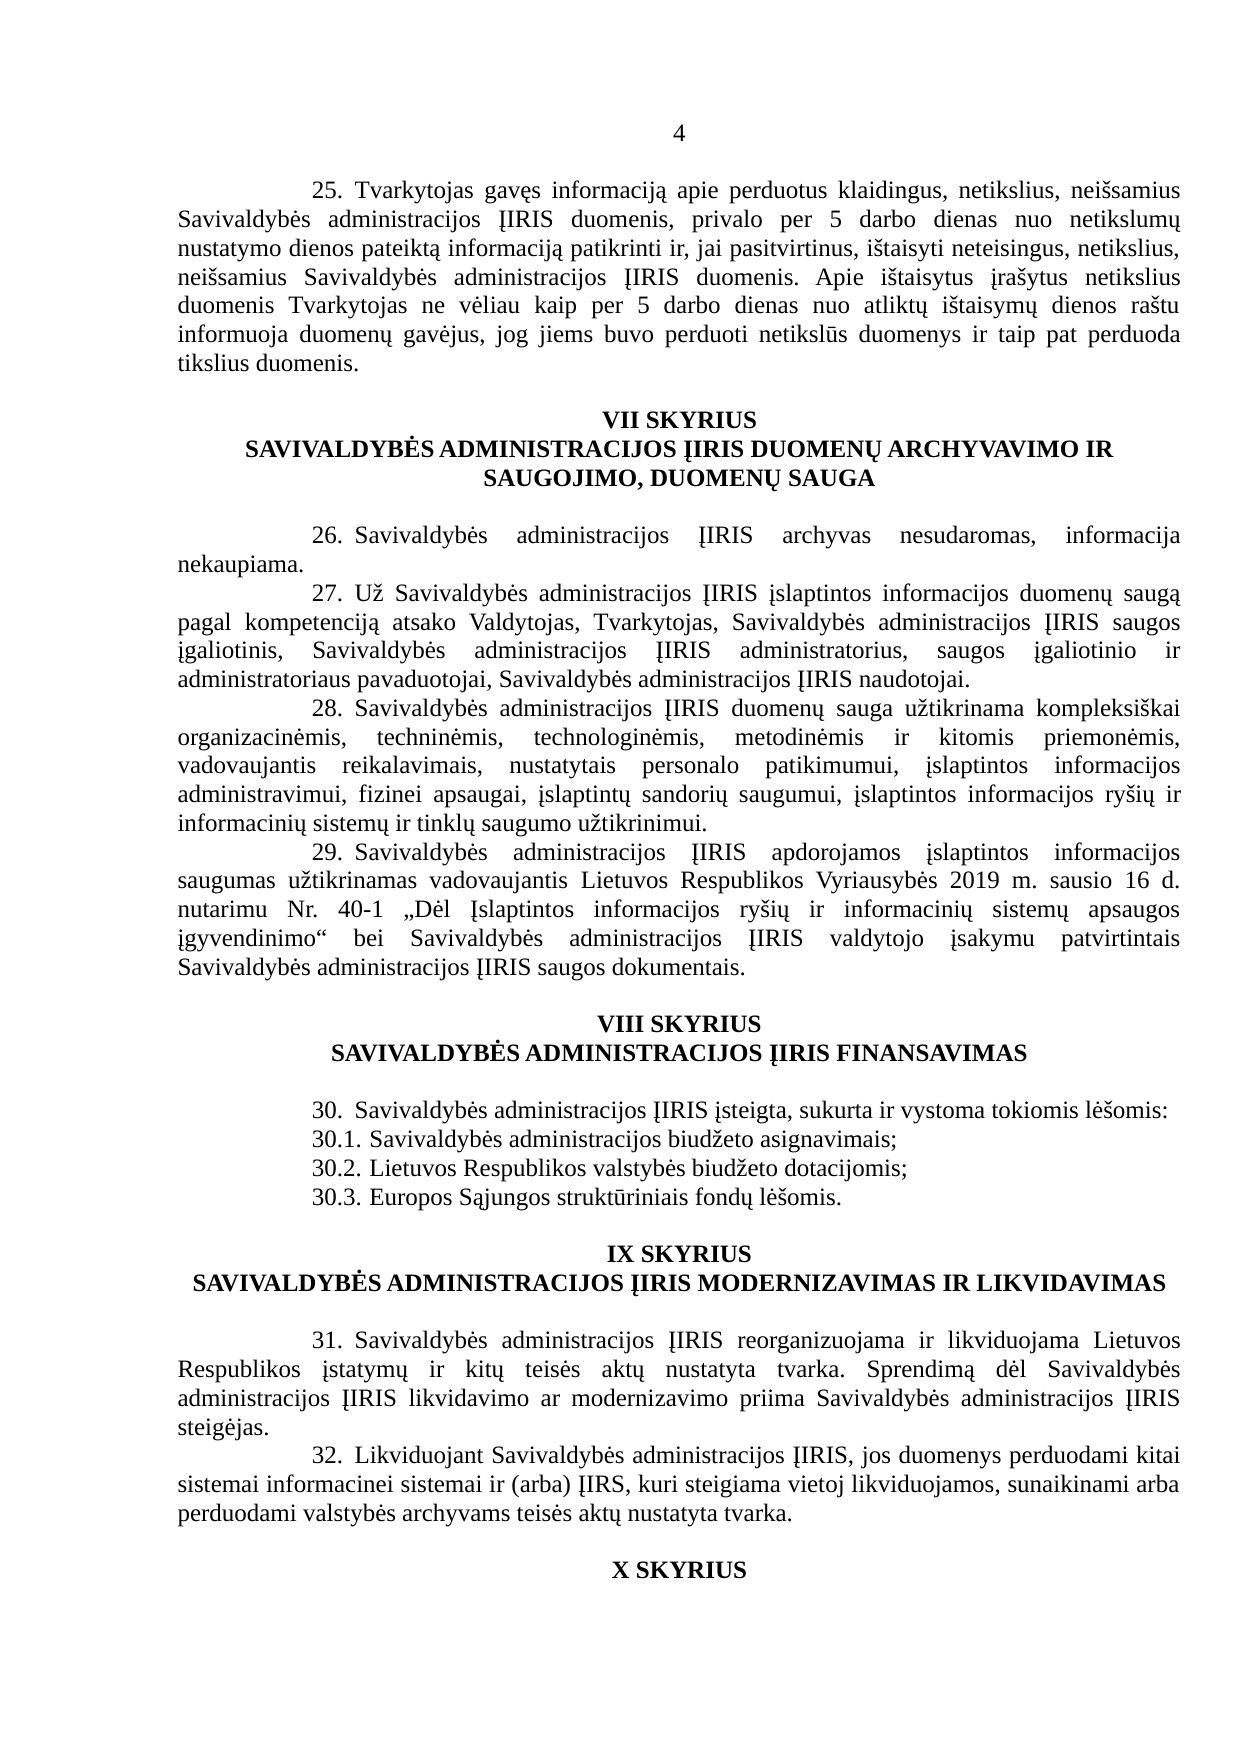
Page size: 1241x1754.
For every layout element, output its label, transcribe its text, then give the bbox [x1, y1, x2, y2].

text SAVIVALDYBĖS ADMINISTRACIJOS ĮIRIS DUOMENŲ ARCHYVAVIMO IR SAUGOJIMO, DUOMENŲ SAUGA [177, 434, 1181, 492]
text 25. Tvarkytojas gavęs informaciją apie perduotus klaidingus, netikslius, neišsamius Savivaldybės administracijos ĮIRIS duomenis, privalo per 5 darbo dienas nuo netikslumų nustatymo dienos pateiktą informaciją patikrinti ir, jai pasitvirtinus, ištaisyti neteisingus, netikslius, neišsamius Savivaldybės administracijos ĮIRIS duomenis. Apie ištaisytus įrašytus netikslius duomenis Tvarkytojas ne vėliau kaip per 5 darbo dienas nuo atliktų ištaisymų dienos raštu informuoja duomenų gavėjus, jog jiems buvo perduoti netikslūs duomenys ir taip pat perduoda tikslius duomenis. [177, 176, 1181, 377]
text X SKYRIUS [177, 1556, 1181, 1584]
text 28. Savivaldybės administracijos ĮIRIS duomenų sauga užtikrinama kompleksiškai organizacinėmis, techninėmis, technologinėmis, metodinėmis ir kitomis priemonėmis, vadovaujantis reikalavimais, nustatytais personalo patikimumui, įslaptintos informacijos administravimui, fizinei apsaugai, įslaptintų sandorių saugumui, įslaptintos informacijos ryšių ir informacinių sistemų ir tinklų saugumo užtikrinimui. [177, 693, 1181, 837]
text 30.2. Lietuvos Respublikos valstybės biudžeto dotacijomis; [177, 1153, 1181, 1182]
text 32. Likviduojant Savivaldybės administracijos ĮIRIS, jos duomenys perduodami kitai sistemai informacinei sistemai ir (arba) ĮIRS, kuri steigiama vietoj likviduojamos, sunaikinami arba perduodami valstybės archyvams teisės aktų nustatyta tvarka. [177, 1441, 1181, 1527]
text 27. Už Savivaldybės administracijos ĮIRIS įslaptintos informacijos duomenų saugą pagal kompetenciją atsako Valdytojas, Tvarkytojas, Savivaldybės administracijos ĮIRIS saugos įgaliotinis, Savivaldybės administracijos ĮIRIS administratorius, saugos įgaliotinio ir administratoriaus pavaduotojai, Savivaldybės administracijos ĮIRIS naudotojai. [177, 578, 1181, 693]
text 29. Savivaldybės administracijos ĮIRIS apdorojamos įslaptintos informacijos saugumas užtikrinamas vadovaujantis Lietuvos Respublikos Vyriausybės 2019 m. sausio 16 d. nutarimu Nr. 40-1 „Dėl Įslaptintos informacijos ryšių ir informacinių sistemų apsaugos įgyvendinimo“ bei Savivaldybės administracijos ĮIRIS valdytojo įsakymu patvirtintais Savivaldybės administracijos ĮIRIS saugos dokumentais. [177, 837, 1181, 981]
text 31. Savivaldybės administracijos ĮIRIS reorganizuojama ir likviduojama Lietuvos Respublikos įstatymų ir kitų teisės aktų nustatyta tvarka. Sprendimą dėl Savivaldybės administracijos ĮIRIS likvidavimo ar modernizavimo priima Savivaldybės administracijos ĮIRIS steigėjas. [177, 1326, 1181, 1441]
text 30.1. Savivaldybės administracijos biudžeto asignavimais; [177, 1124, 1181, 1153]
text VII SKYRIUS [177, 406, 1181, 434]
text VIII SKYRIUS [177, 1009, 1181, 1038]
text 30.3. Europos Sąjungos struktūriniais fondų lėšomis. [177, 1182, 1181, 1211]
text IX SKYRIUS [177, 1239, 1181, 1268]
text 26. Savivaldybės administracijos ĮIRIS archyvas nesudaromas, informacija nekaupiama. [177, 521, 1181, 578]
text SAVIVALDYBĖS ADMINISTRACIJOS ĮIRIS MODERNIZAVIMAS IR LIKVIDAVIMAS [177, 1268, 1181, 1297]
text SAVIVALDYBĖS ADMINISTRACIJOS ĮIRIS FINANSAVIMAS [177, 1038, 1181, 1067]
text 30. Savivaldybės administracijos ĮIRIS įsteigta, sukurta ir vystoma tokiomis lėšomis: [177, 1096, 1181, 1124]
